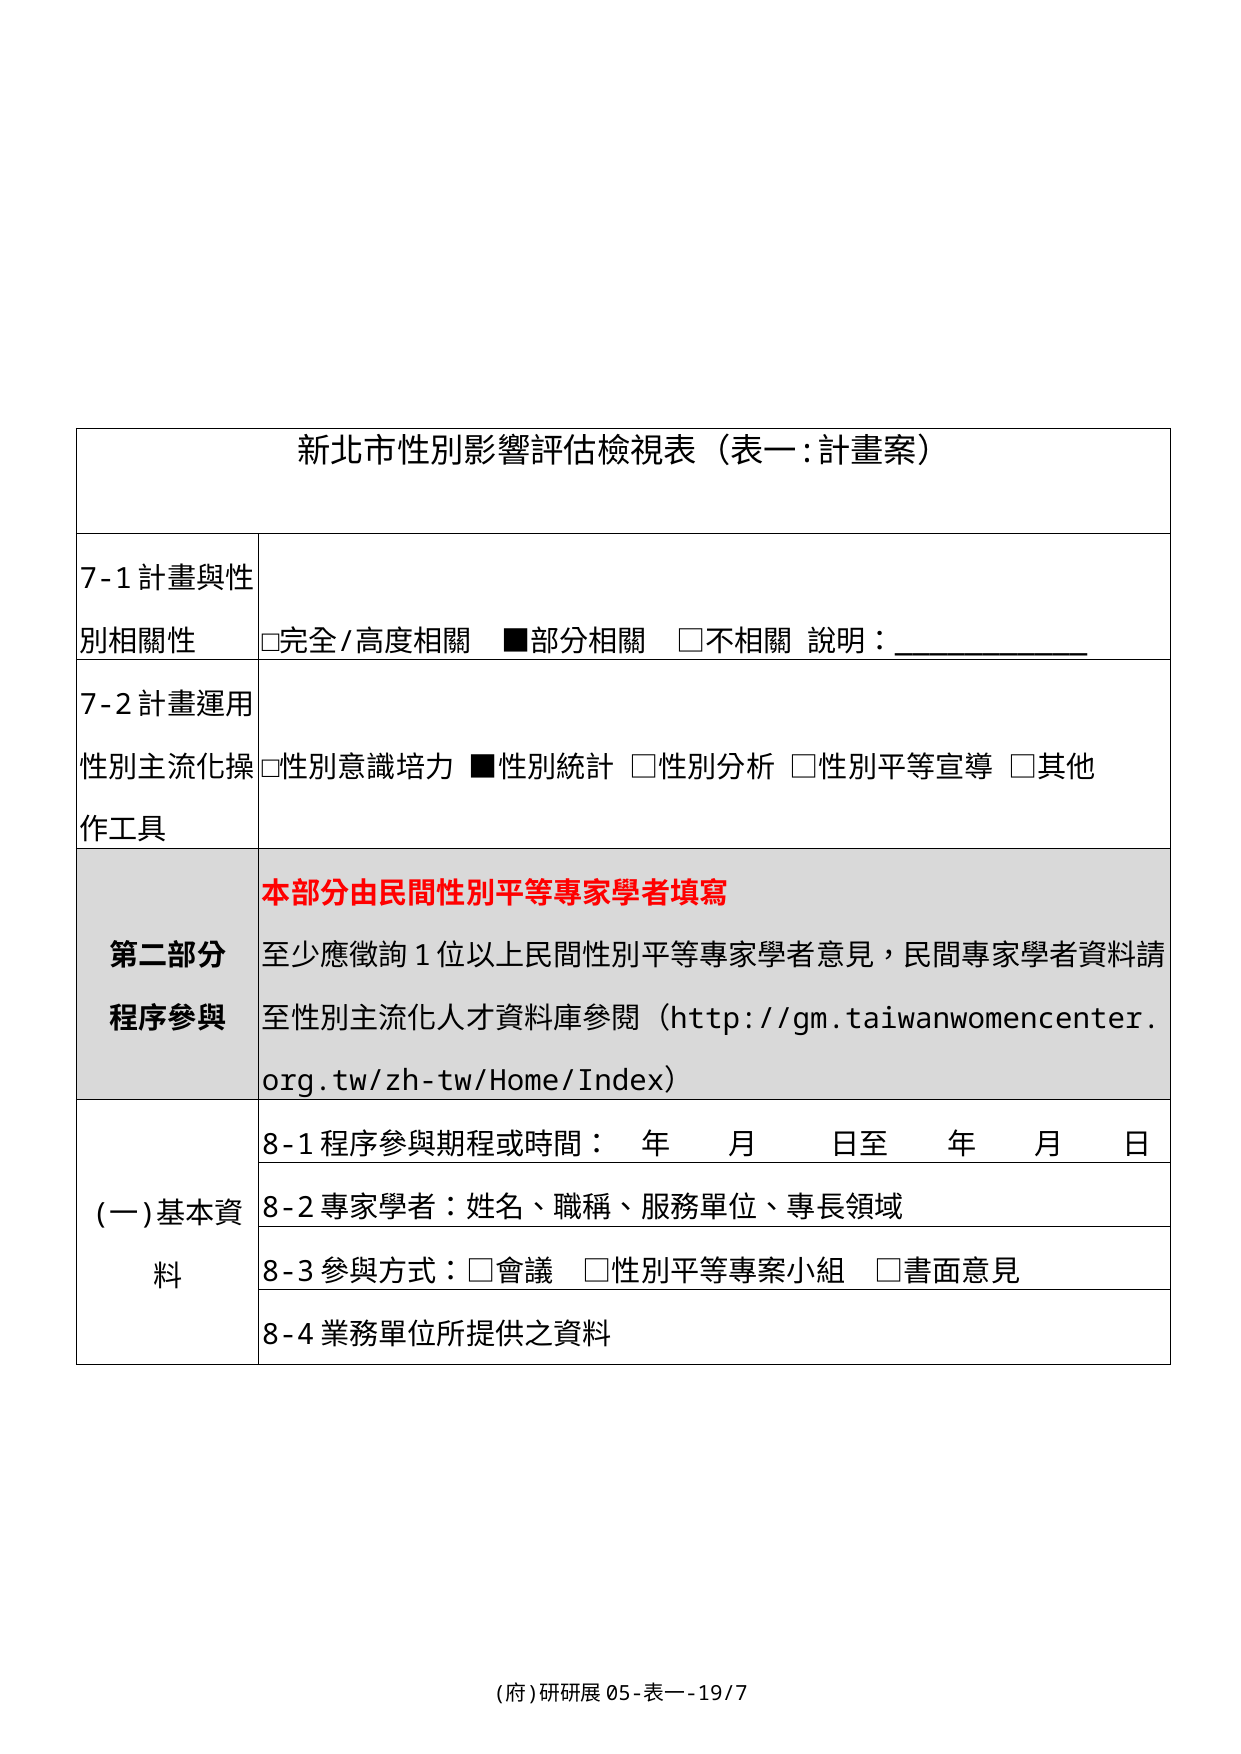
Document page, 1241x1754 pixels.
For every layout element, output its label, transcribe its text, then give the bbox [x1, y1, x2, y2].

table_cell □性別意識培力 ■性別統計 □性別分析 □性別平等宣導 □其他 [259, 660, 1170, 848]
table_cell 8-2專家學者：姓名、職稱、服務單位、專長領域 [259, 1163, 1170, 1226]
table_cell 8-4業務單位所提供之資料 [259, 1290, 1170, 1364]
table_cell 8-3參與方式：□會議 □性別平等專案小組 □書面意見 [259, 1227, 1170, 1289]
table_cell 7-1計畫與性別相關性 [77, 534, 258, 659]
table_cell 7-2計畫運用性別主流化操作工具 [77, 660, 258, 848]
table_cell 第二部分 程序參與 [77, 849, 258, 1099]
table_cell 本部分由民間性別平等專家學者填寫 至少應徵詢1位以上民間性別平等專家學者意見，民間專家學者資料請至性別主流化人才資料庫參閱（http://gm.taiwanwomencenter.org.tw/zh-tw/Home/Index） [259, 849, 1170, 1099]
table_cell □完全/高度相關 ■部分相關 □不相關 說明：___________ [259, 534, 1170, 659]
table_header 新北市性別影響評估檢視表（表一:計畫案） [77, 429, 1170, 533]
table_cell (一)基本資料 [77, 1100, 258, 1364]
table_cell 8-1程序參與期程或時間： 年 月 日至 年 月 日 [259, 1100, 1170, 1162]
